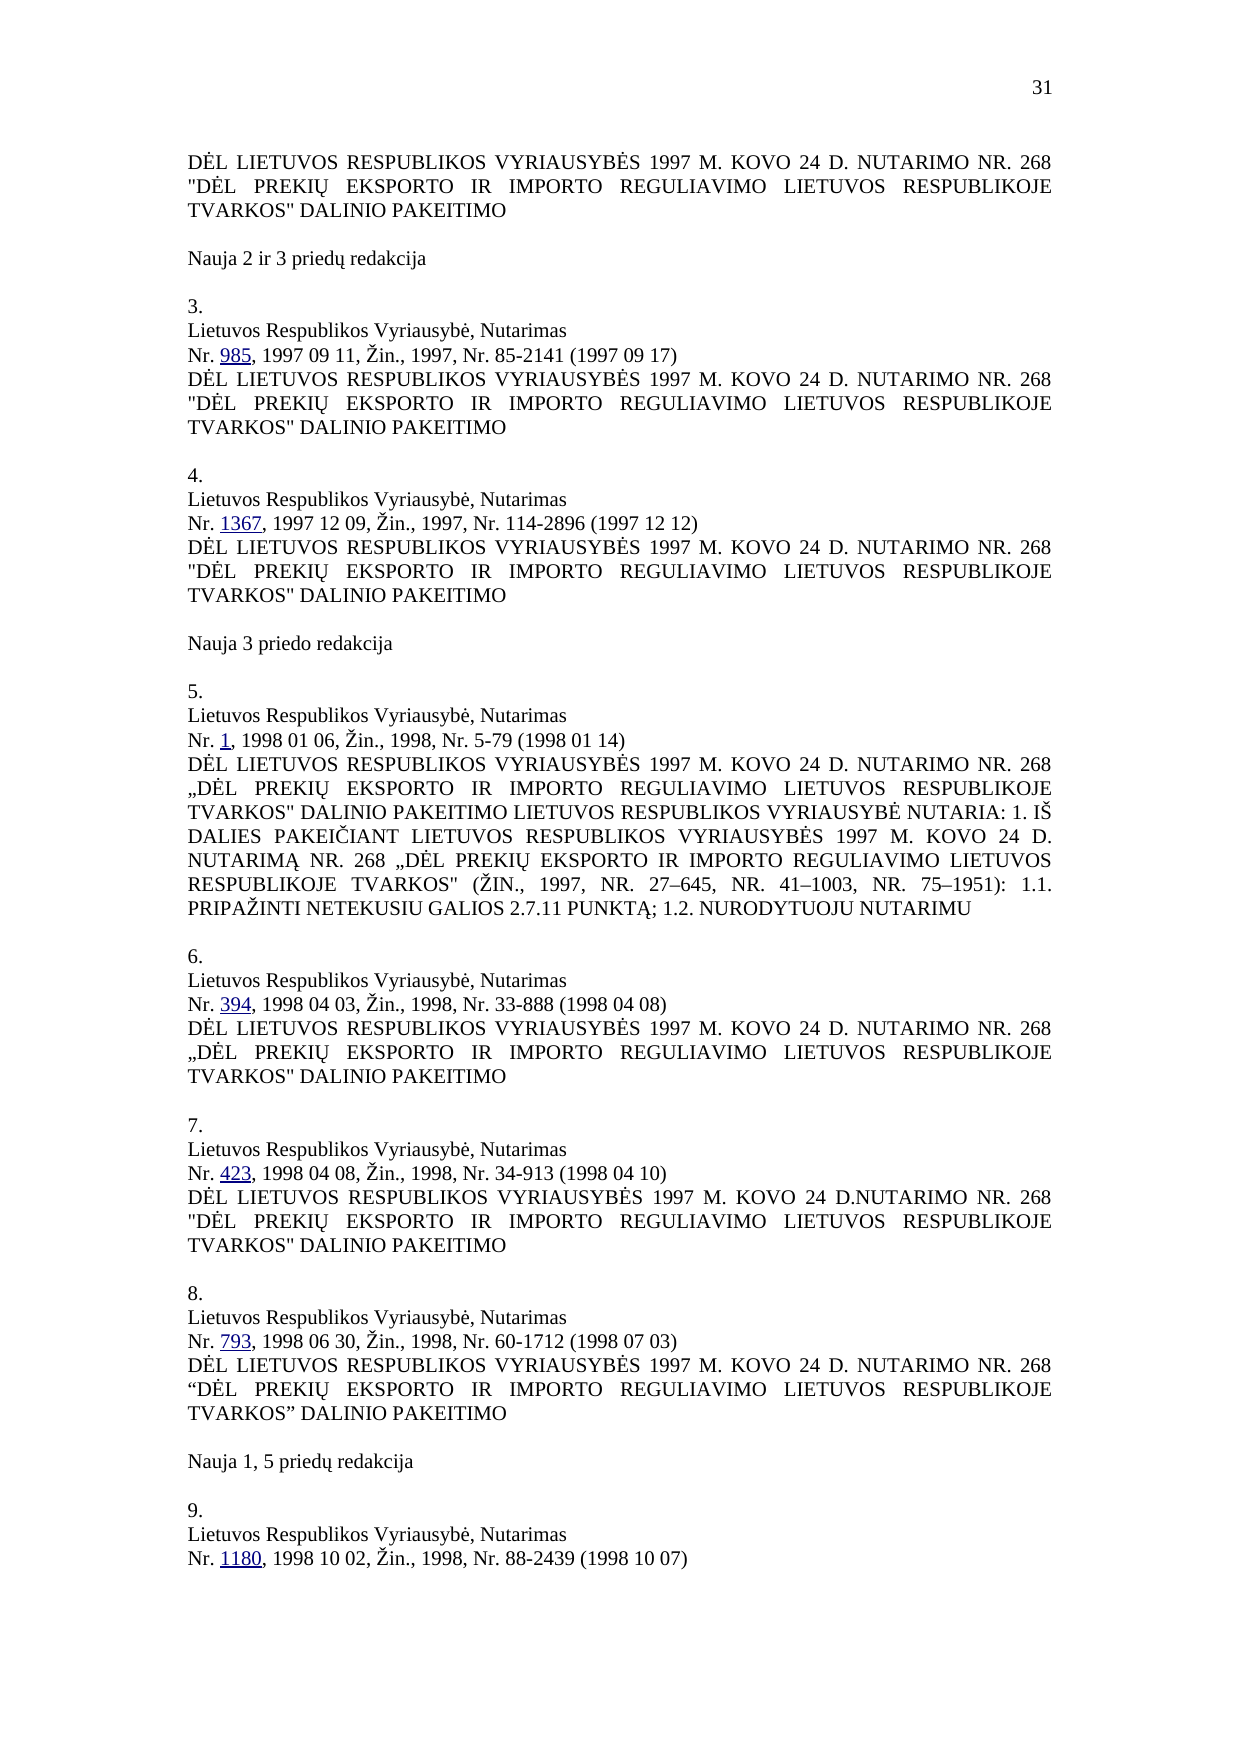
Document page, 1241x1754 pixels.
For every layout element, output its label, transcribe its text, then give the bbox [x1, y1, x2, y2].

text Nr. 394, 1998 04 03, Žin., 1998, Nr. 33-888 (1998 04 08) [187, 992, 1053, 1016]
text 6. [187, 944, 1053, 968]
text 7. [187, 1112, 1053, 1137]
text 8. [187, 1281, 1053, 1305]
text DĖL LIETUVOS RESPUBLIKOS VYRIAUSYBĖS 1997 M. KOVO 24 D. NUTARIMO NR. 268 "DĖL PREKIŲ EKSPORTO IR IMPORTO REGULIAVIMO LIETUVOS RESPUBLIKOJE TVARKOS" DALINIO PAKEITIMO [187, 367, 1053, 439]
text Lietuvos Respublikos Vyriausybė, Nutarimas [187, 1305, 1053, 1329]
text Nr. 423, 1998 04 08, Žin., 1998, Nr. 34-913 (1998 04 10) [187, 1161, 1053, 1185]
text Lietuvos Respublikos Vyriausybė, Nutarimas [187, 1137, 1053, 1161]
text DĖL LIETUVOS RESPUBLIKOS VYRIAUSYBĖS 1997 M. KOVO 24 D. NUTARIMO NR. 268 „DĖL PREKIŲ EKSPORTO IR IMPORTO REGULIAVIMO LIETUVOS RESPUBLIKOJE TVARKOS" DALINIO PAKEITIMO LIETUVOS RESPUBLIKOS VYRIAUSYBĖ NUTARIA: 1. IŠ DALIES PAKEIČIANT LIETUVOS RESPUBLIKOS VYRIAUSYBĖS 1997 M. KOVO 24 D. NUTARIMĄ NR. 268 „DĖL PREKIŲ EKSPORTO IR IMPORTO REGULIAVIMO LIETUVOS RESPUBLIKOJE TVARKOS" (ŽIN., 1997, NR. 27–645, NR. 41–1003, NR. 75–1951): 1.1. PRIPAŽINTI NETEKUSIU GALIOS 2.7.11 PUNKTĄ; 1.2. NURODYTUOJU NUTARIMU [187, 752, 1053, 920]
text Nr. 985, 1997 09 11, Žin., 1997, Nr. 85-2141 (1997 09 17) [187, 342, 1053, 367]
text Lietuvos Respublikos Vyriausybė, Nutarimas [187, 703, 1053, 727]
subtitle Nauja 3 priedo redakcija [187, 631, 1053, 655]
subtitle Nauja 1, 5 priedų redakcija [187, 1449, 1053, 1473]
text Nr. 1, 1998 01 06, Žin., 1998, Nr. 5-79 (1998 01 14) [187, 727, 1053, 752]
text Lietuvos Respublikos Vyriausybė, Nutarimas [187, 968, 1053, 992]
text 5. [187, 679, 1053, 703]
text DĖL LIETUVOS RESPUBLIKOS VYRIAUSYBĖS 1997 M. KOVO 24 D.NUTARIMO NR. 268 "DĖL PREKIŲ EKSPORTO IR IMPORTO REGULIAVIMO LIETUVOS RESPUBLIKOJE TVARKOS" DALINIO PAKEITIMO [187, 1185, 1053, 1257]
text 3. [187, 294, 1053, 318]
text Lietuvos Respublikos Vyriausybė, Nutarimas [187, 487, 1053, 511]
text Lietuvos Respublikos Vyriausybė, Nutarimas [187, 318, 1053, 342]
text Lietuvos Respublikos Vyriausybė, Nutarimas [187, 1522, 1053, 1546]
text DĖL LIETUVOS RESPUBLIKOS VYRIAUSYBĖS 1997 M. KOVO 24 D. NUTARIMO NR. 268 “DĖL PREKIŲ EKSPORTO IR IMPORTO REGULIAVIMO LIETUVOS RESPUBLIKOJE TVARKOS” DALINIO PAKEITIMO [187, 1353, 1053, 1425]
text Nr. 1367, 1997 12 09, Žin., 1997, Nr. 114-2896 (1997 12 12) [187, 511, 1053, 535]
text Nr. 793, 1998 06 30, Žin., 1998, Nr. 60-1712 (1998 07 03) [187, 1329, 1053, 1353]
text DĖL LIETUVOS RESPUBLIKOS VYRIAUSYBĖS 1997 M. KOVO 24 D. NUTARIMO NR. 268 "DĖL PREKIŲ EKSPORTO IR IMPORTO REGULIAVIMO LIETUVOS RESPUBLIKOJE TVARKOS" DALINIO PAKEITIMO [187, 535, 1053, 607]
text DĖL LIETUVOS RESPUBLIKOS VYRIAUSYBĖS 1997 M. KOVO 24 D. NUTARIMO NR. 268 „DĖL PREKIŲ EKSPORTO IR IMPORTO REGULIAVIMO LIETUVOS RESPUBLIKOJE TVARKOS" DALINIO PAKEITIMO [187, 1016, 1053, 1088]
text Nr. 1180, 1998 10 02, Žin., 1998, Nr. 88-2439 (1998 10 07) [187, 1546, 1053, 1570]
text DĖL LIETUVOS RESPUBLIKOS VYRIAUSYBĖS 1997 M. KOVO 24 D. NUTARIMO NR. 268 "DĖL PREKIŲ EKSPORTO IR IMPORTO REGULIAVIMO LIETUVOS RESPUBLIKOJE TVARKOS" DALINIO PAKEITIMO [187, 150, 1053, 222]
text 4. [187, 463, 1053, 487]
subtitle Nauja 2 ir 3 priedų redakcija [187, 246, 1053, 270]
text 9. [187, 1497, 1053, 1522]
